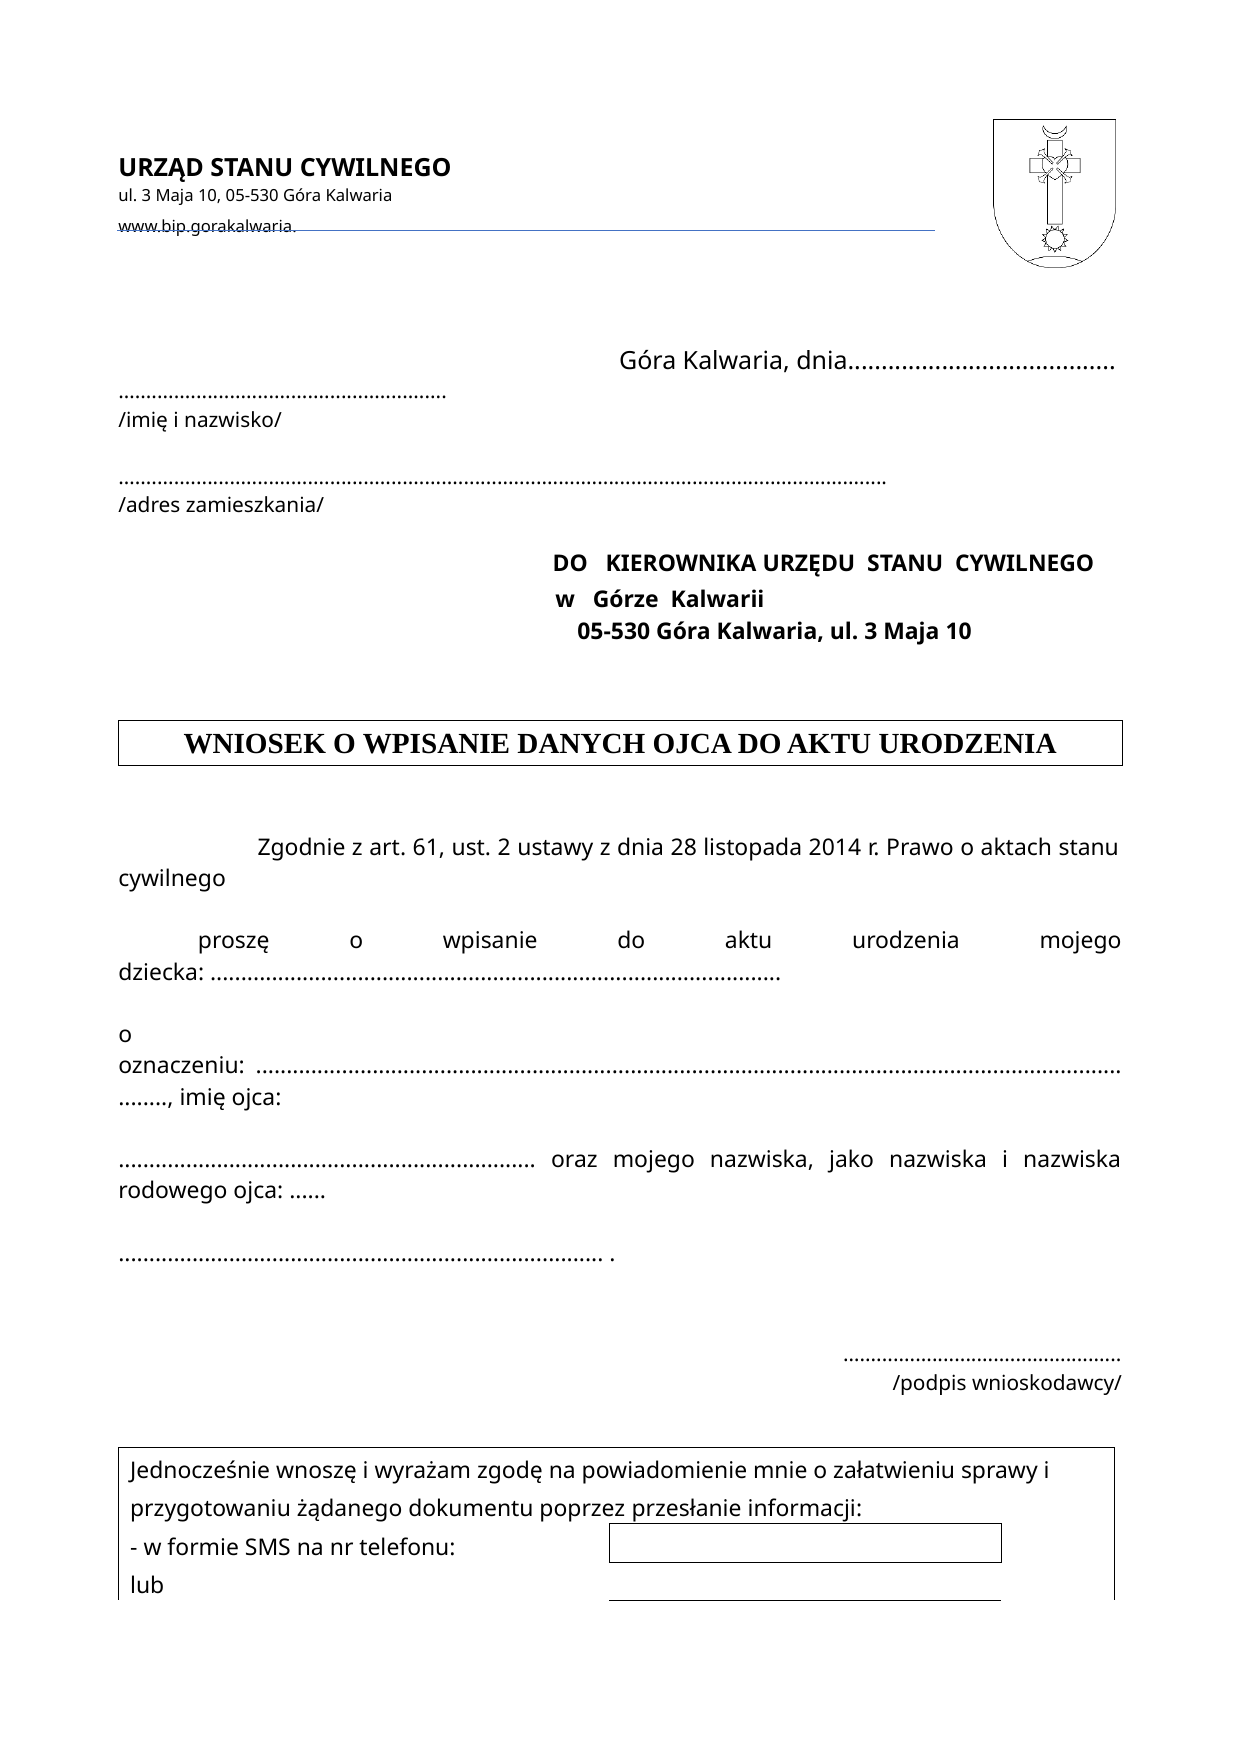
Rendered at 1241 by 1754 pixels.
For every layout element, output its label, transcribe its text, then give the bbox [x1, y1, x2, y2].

text URZĄD STANU CYWILNEGO [118, 149, 992, 183]
text 05-530 Góra Kalwaria, ul. 3 Maja 10 [118, 615, 1122, 646]
table_cell [1001, 1562, 1114, 1600]
text Góra Kalwaria, dnia........................................ [118, 342, 1122, 376]
table_cell lub [119, 1562, 537, 1600]
table_cell [609, 1563, 1001, 1600]
picture [992, 119, 1117, 269]
text …............................................... [118, 1339, 1122, 1368]
text DO KIEROWNIKA URZĘDU STANU CYWILNEGO [118, 547, 1122, 578]
table_cell [538, 1523, 609, 1562]
table_header Jednocześnie wnoszę i wyrażam zgodę na powiadomienie mnie o załatwieniu sprawy i przygotowaniu żądanego dokumentu poprzez przesłanie informacji: [119, 1448, 1114, 1523]
text /imię i nazwisko/ [118, 405, 1122, 433]
text …........................................................ [118, 376, 1122, 405]
text .................................................................... oraz mojego nazwiska, jako nazwiska i nazwiska rodowego ojca: ...... [118, 1143, 1122, 1206]
text Zgodnie z art. 61, ust. 2 ustawy z dnia 28 listopada 2014 r. Prawo o aktach stanu cywilnego [118, 831, 1122, 893]
text /podpis wnioskodawcy/ [118, 1368, 1122, 1396]
text o oznaczeniu: ....................................................................................................................................................., imię ojca: [118, 1018, 1122, 1112]
table_cell [538, 1562, 609, 1600]
text proszę o wpisanie do aktu urodzenia mojego dziecka: ............................................................................................. [118, 924, 1122, 987]
text ............................................................................... . [118, 1237, 1122, 1268]
table_cell - w formie SMS na nr telefonu: [119, 1523, 537, 1562]
text www.bip.gorakalwaria. [118, 206, 992, 240]
table_cell [1002, 1523, 1114, 1562]
table_header WNIOSEK O WPISANIE DANYCH OJCA DO AKTU URODZENIA [119, 721, 1122, 765]
text …....................................................................................................................................... [118, 462, 1122, 490]
text w Górze Kalwarii [118, 578, 1122, 615]
table_cell [610, 1524, 1001, 1562]
text /adres zamieszkania/ [118, 490, 1122, 519]
text ul. 3 Maja 10, 05-530 Góra Kalwaria [118, 183, 992, 206]
